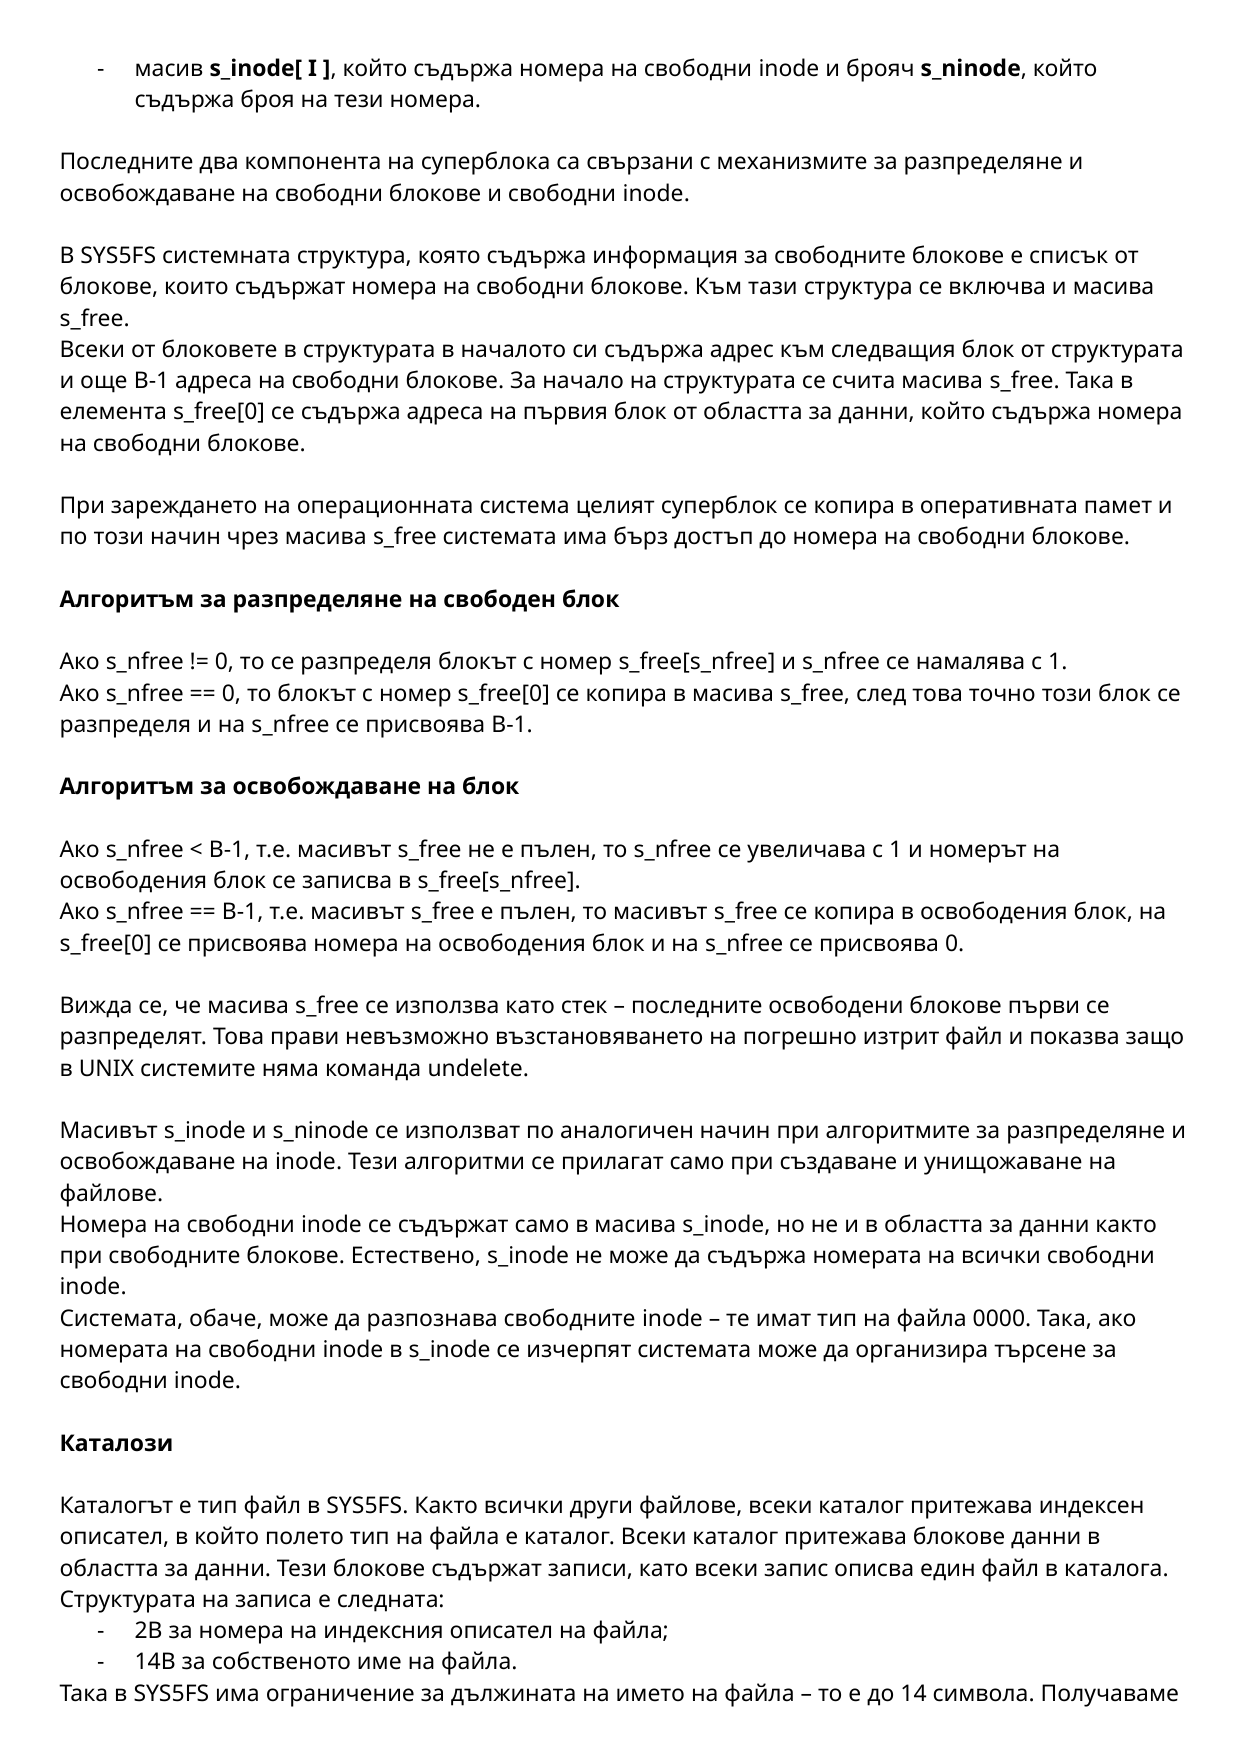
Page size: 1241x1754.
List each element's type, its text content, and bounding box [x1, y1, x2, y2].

text Ако s_nfree < B-1, т.е. масивът s_free не е пълен, то s_nfree се увеличава с 1 и номерът на освободения блок се записва в s_free[s_nfree]. [59, 833, 1191, 895]
text Ако s_nfree == B-1, т.е. масивът s_free е пълен, то масивът s_free се копира в освободения блок, на s_free[0] се присвоява номера на освободения блок и на s_nfree се присвоява 0. [59, 895, 1191, 958]
text Каталогът е тип файл в SYS5FS. Както всички други файлове, всеки каталог притежава индексен описател, в който полето тип на файла е каталог. Всеки каталог притежава блокове данни в областта за данни. Тези блокове съдържат записи, като всеки запис описва един файл в каталога. Структурата на записа е следната: [59, 1489, 1191, 1614]
text Всеки от блоковете в структурата в началото си съдържа адрес към следващия блок от структурата и още B-1 адреса на свободни блокове. За начало на структурата се счита масива s_free. Така в елемента s_free[0] се съдържа адреса на първия блок от областта за данни, който съдържа номера на свободни блокове. [59, 333, 1191, 458]
text Така в SYS5FS има ограничение за дължината на името на файла – то е до 14 символа. Получаваме [59, 1677, 1191, 1708]
text Номера на свободни inode се съдържат само в масива s_inode, но не и в областта за данни както при свободните блокове. Естествено, s_inode не може да съдържа номерата на всички свободни inode. [59, 1208, 1191, 1302]
list 14B за собственото име на файла. [97, 1645, 1191, 1677]
text В SYS5FS системната структура, която съдържа информация за свободните блокове е списък от блокове, които съдържат номера на свободни блокове. Към тази структура се включва и масива s_free. [59, 239, 1191, 333]
text При зареждането на операционната система целият суперблок се копира в оперативната памет и по този начин чрез масива s_free системата има бърз достъп до номера на свободни блокове. [59, 489, 1191, 552]
list масив s_inode[ I ], който съдържа номера на свободни inode и брояч s_ninode, който съдържа броя на тези номера. [97, 52, 1191, 114]
text Ако s_nfree != 0, то се разпределя блокът с номер s_free[s_nfree] и s_nfree се намалява с 1. [59, 645, 1191, 677]
text Вижда се, че масива s_free се използва като стек – последните освободени блокове първи се разпределят. Това прави невъзможно възстановяването на погрешно изтрит файл и показва защо в UNIX системите няма команда undelete. [59, 989, 1191, 1083]
text Системата, обаче, може да разпознава свободните inode – те имат тип на файла 0000. Така, ако номерата на свободни inode в s_inode се изчерпят системата може да организира търсене за свободни inode. [59, 1302, 1191, 1395]
text Масивът s_inode и s_ninode се използват по аналогичен начин при алгоритмите за разпределяне и освобождаване на inode. Тези алгоритми се прилагат само при създаване и унищожаване на файлове. [59, 1114, 1191, 1208]
list 2B за номера на индексния описател на файла; [97, 1614, 1191, 1645]
text Ако s_nfree == 0, то блокът с номер s_free[0] се копира в масива s_free, след това точно този блок се разпределя и на s_nfree се присвоява B-1. [59, 677, 1191, 739]
text Алгоритъм за разпределяне на свободен блок [59, 583, 1191, 614]
text Алгоритъм за освобождаване на блок [59, 770, 1191, 802]
text Каталози [59, 1427, 1191, 1458]
text Последните два компонента на суперблока са свързани с механизмите за разпределяне и освобождаване на свободни блокове и свободни inode. [59, 145, 1191, 208]
